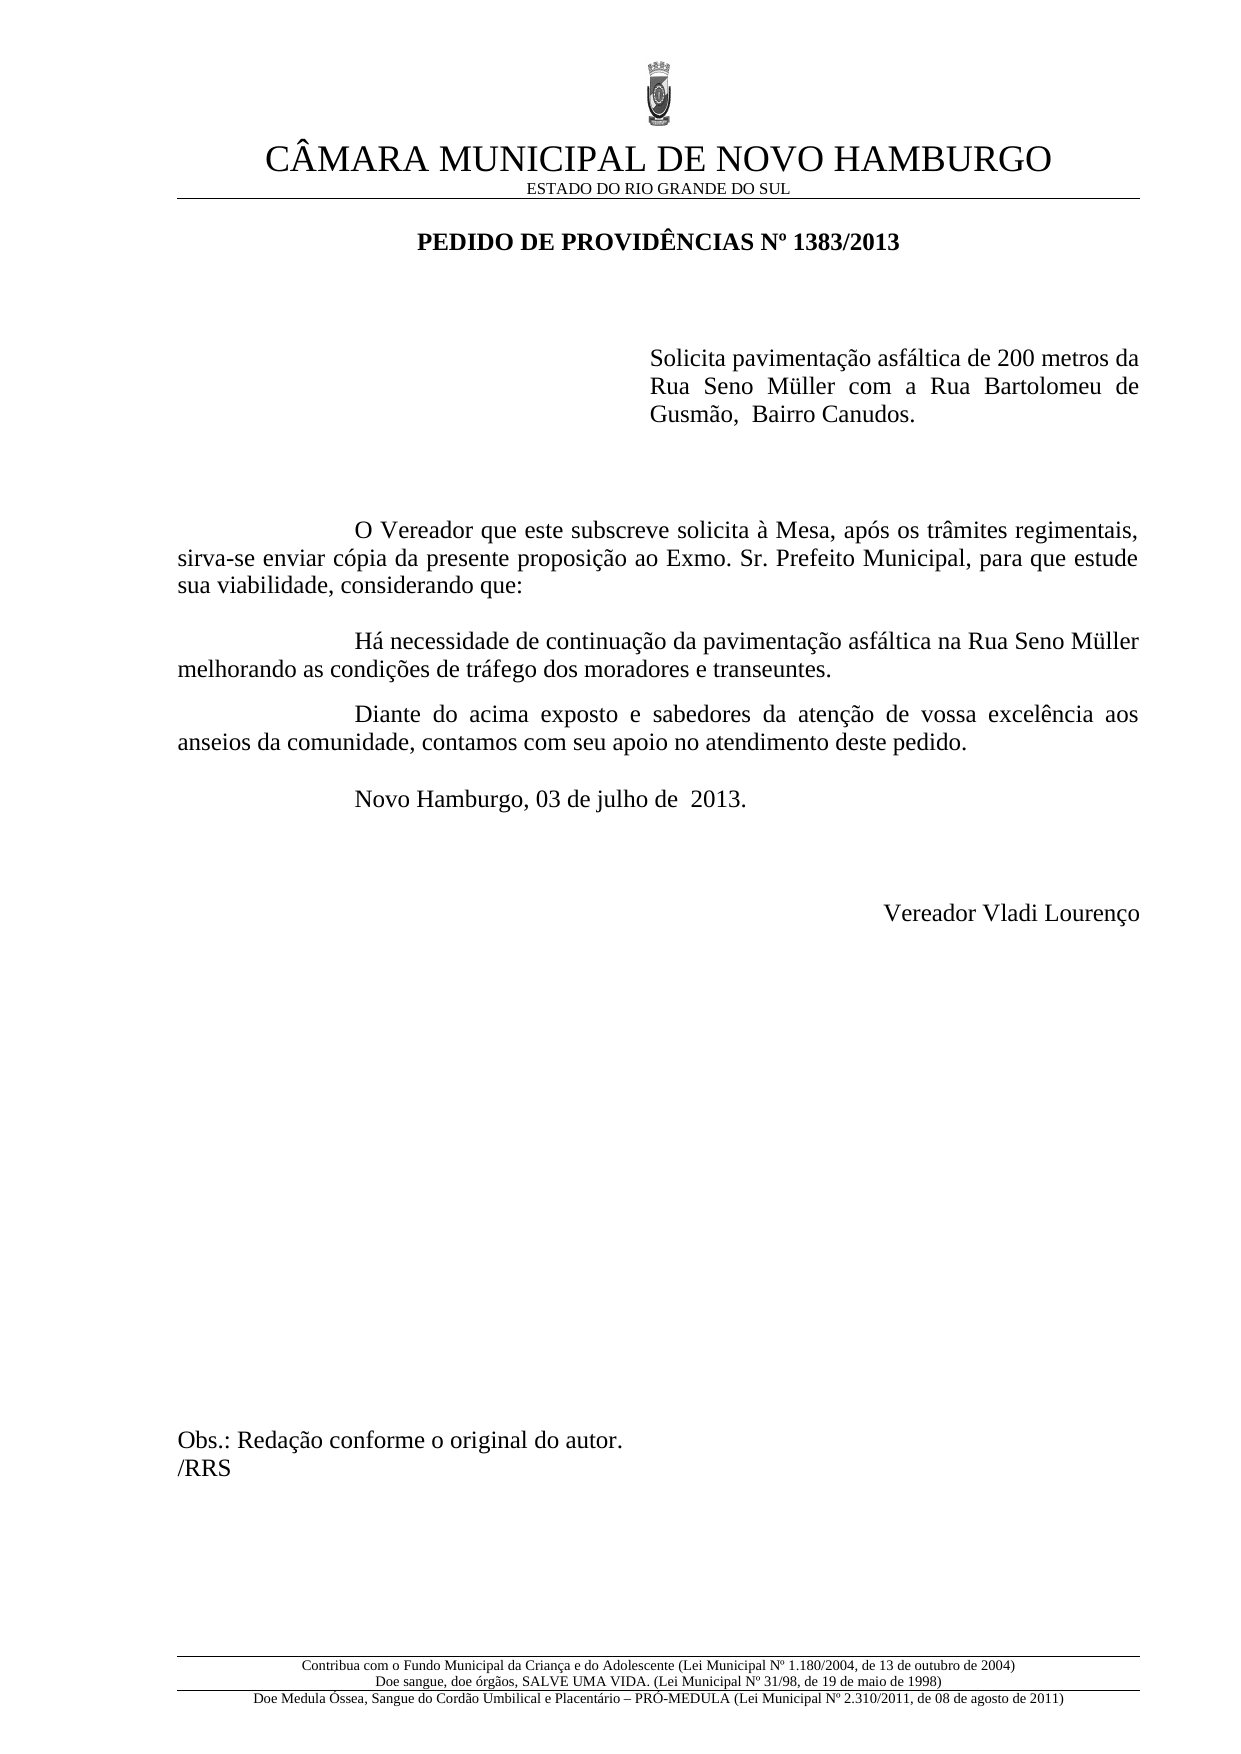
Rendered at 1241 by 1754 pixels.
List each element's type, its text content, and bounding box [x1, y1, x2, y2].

text Novo Hamburgo, 03 de julho de 2013. [177, 785, 1140, 813]
text Diante do acima exposto e sabedores da atenção de vossa excelência aos anseios da comunidade, contamos com seu apoio no atendimento deste pedido. [177, 700, 1140, 756]
text O Vereador que este subscreve solicita à Mesa, após os trâmites regimentais, sirva-se enviar cópia da presente proposição ao Exmo. Sr. Prefeito Municipal, para que estude sua viabilidade, considerando que: [177, 516, 1140, 599]
text /RRS [177, 1454, 1140, 1481]
text Vereador Vladi Lourenço [177, 899, 1140, 927]
text Solicita pavimentação asfáltica de 200 metros da Rua Seno Müller com a Rua Bartolomeu de Gusmão, Bairro Canudos. [649, 344, 1140, 428]
text Obs.: Redação conforme o original do autor. [177, 1426, 1140, 1454]
text Há necessidade de continuação da pavimentação asfáltica na Rua Seno Müller melhorando as condições de tráfego dos moradores e transeuntes. [177, 627, 1140, 682]
text PEDIDO DE PROVIDÊNCIAS Nº 1383/2013 [177, 228, 1140, 256]
